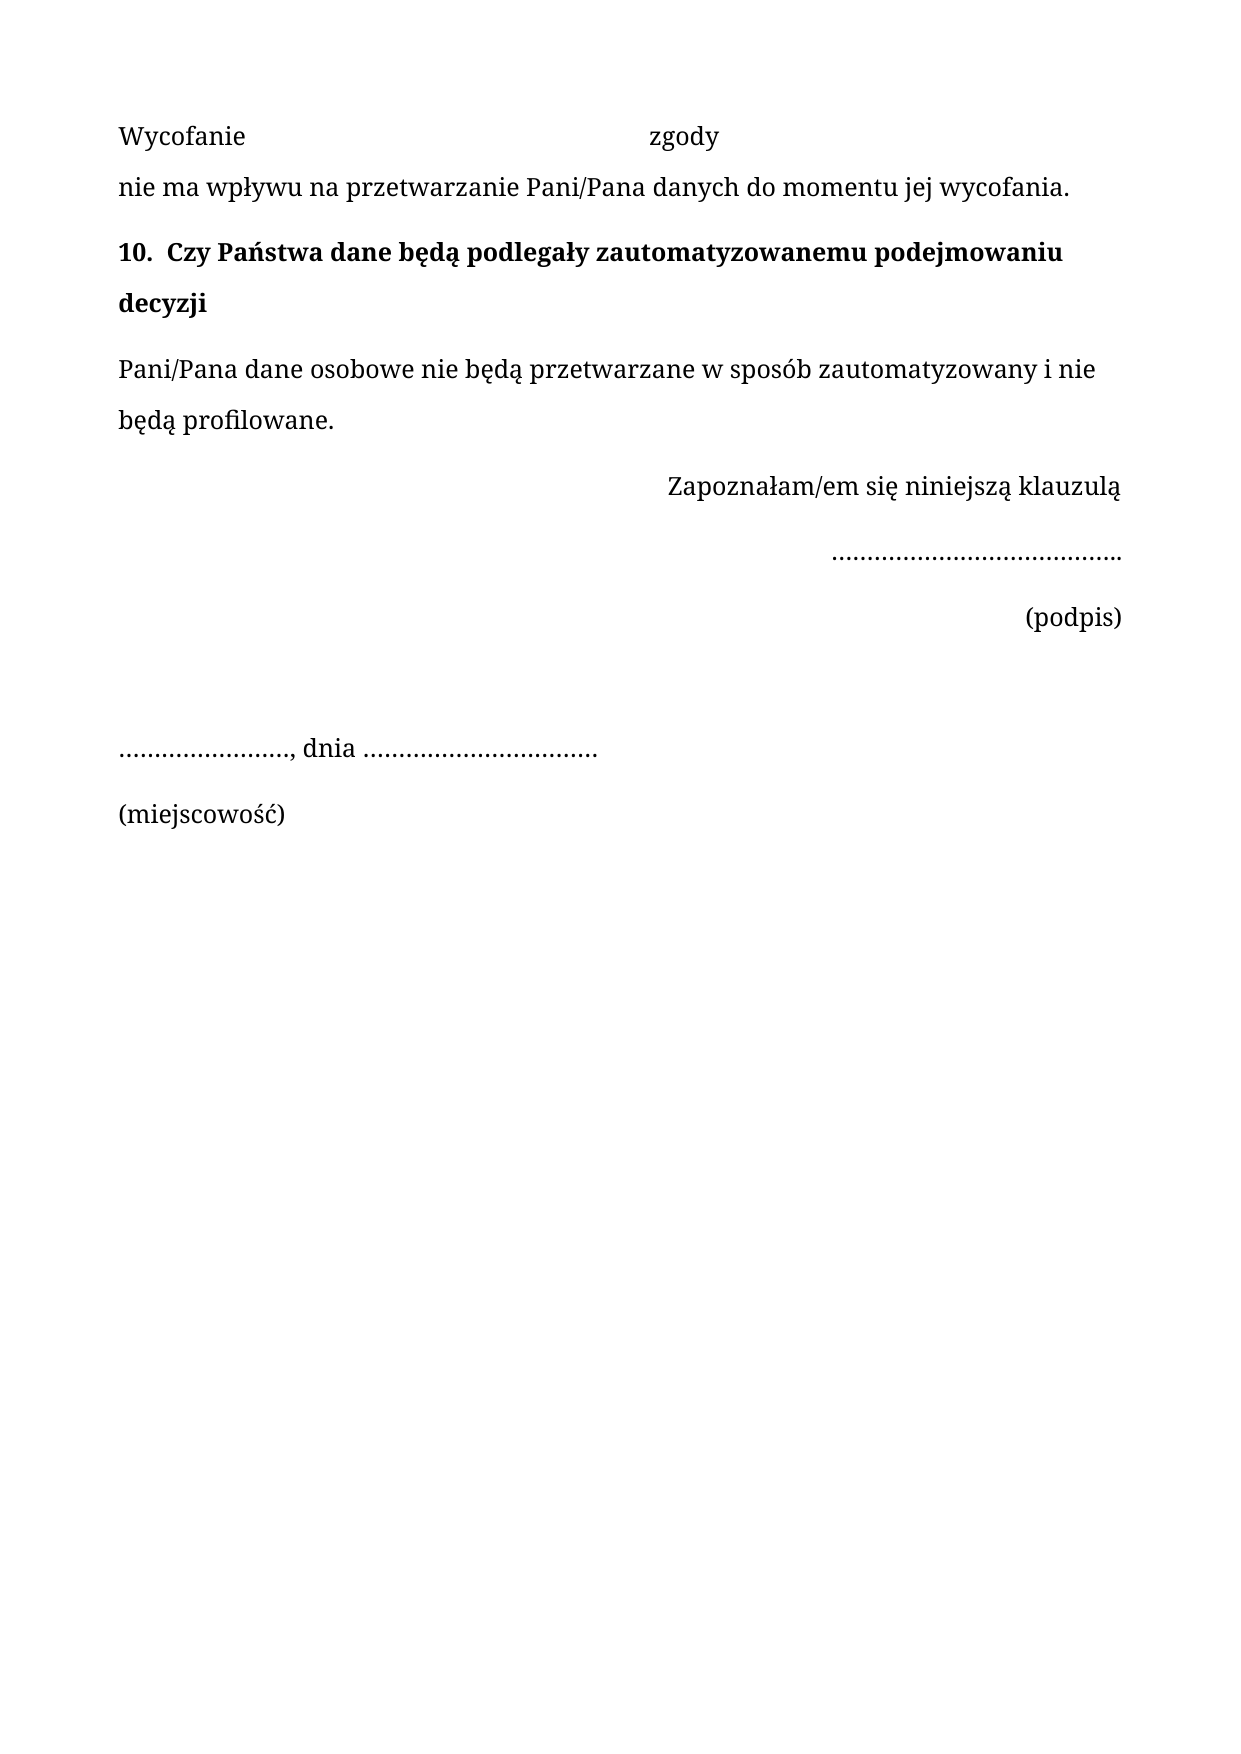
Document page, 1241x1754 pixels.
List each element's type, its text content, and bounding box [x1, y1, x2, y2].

text Pani/Pana dane osobowe nie będą przetwarzane w sposób zautomatyzowany i nie będą profilowane. [118, 351, 1122, 437]
text ………………………………….. [118, 534, 1122, 568]
text 10. Czy Państwa dane będą podlegały zautomatyzowanemu podejmowaniu decyzji [118, 235, 1122, 320]
text (podpis) [118, 599, 1122, 633]
text ……………………, dnia …………………………… [118, 731, 1122, 765]
text (miejscowość) [118, 796, 1122, 830]
text Zapoznałam/em się niniejszą klauzulą [118, 468, 1122, 502]
text Wycofanie zgody nie ma wpływu na przetwarzanie Pani/Pana danych do momentu jej wycofania. [118, 118, 1122, 203]
